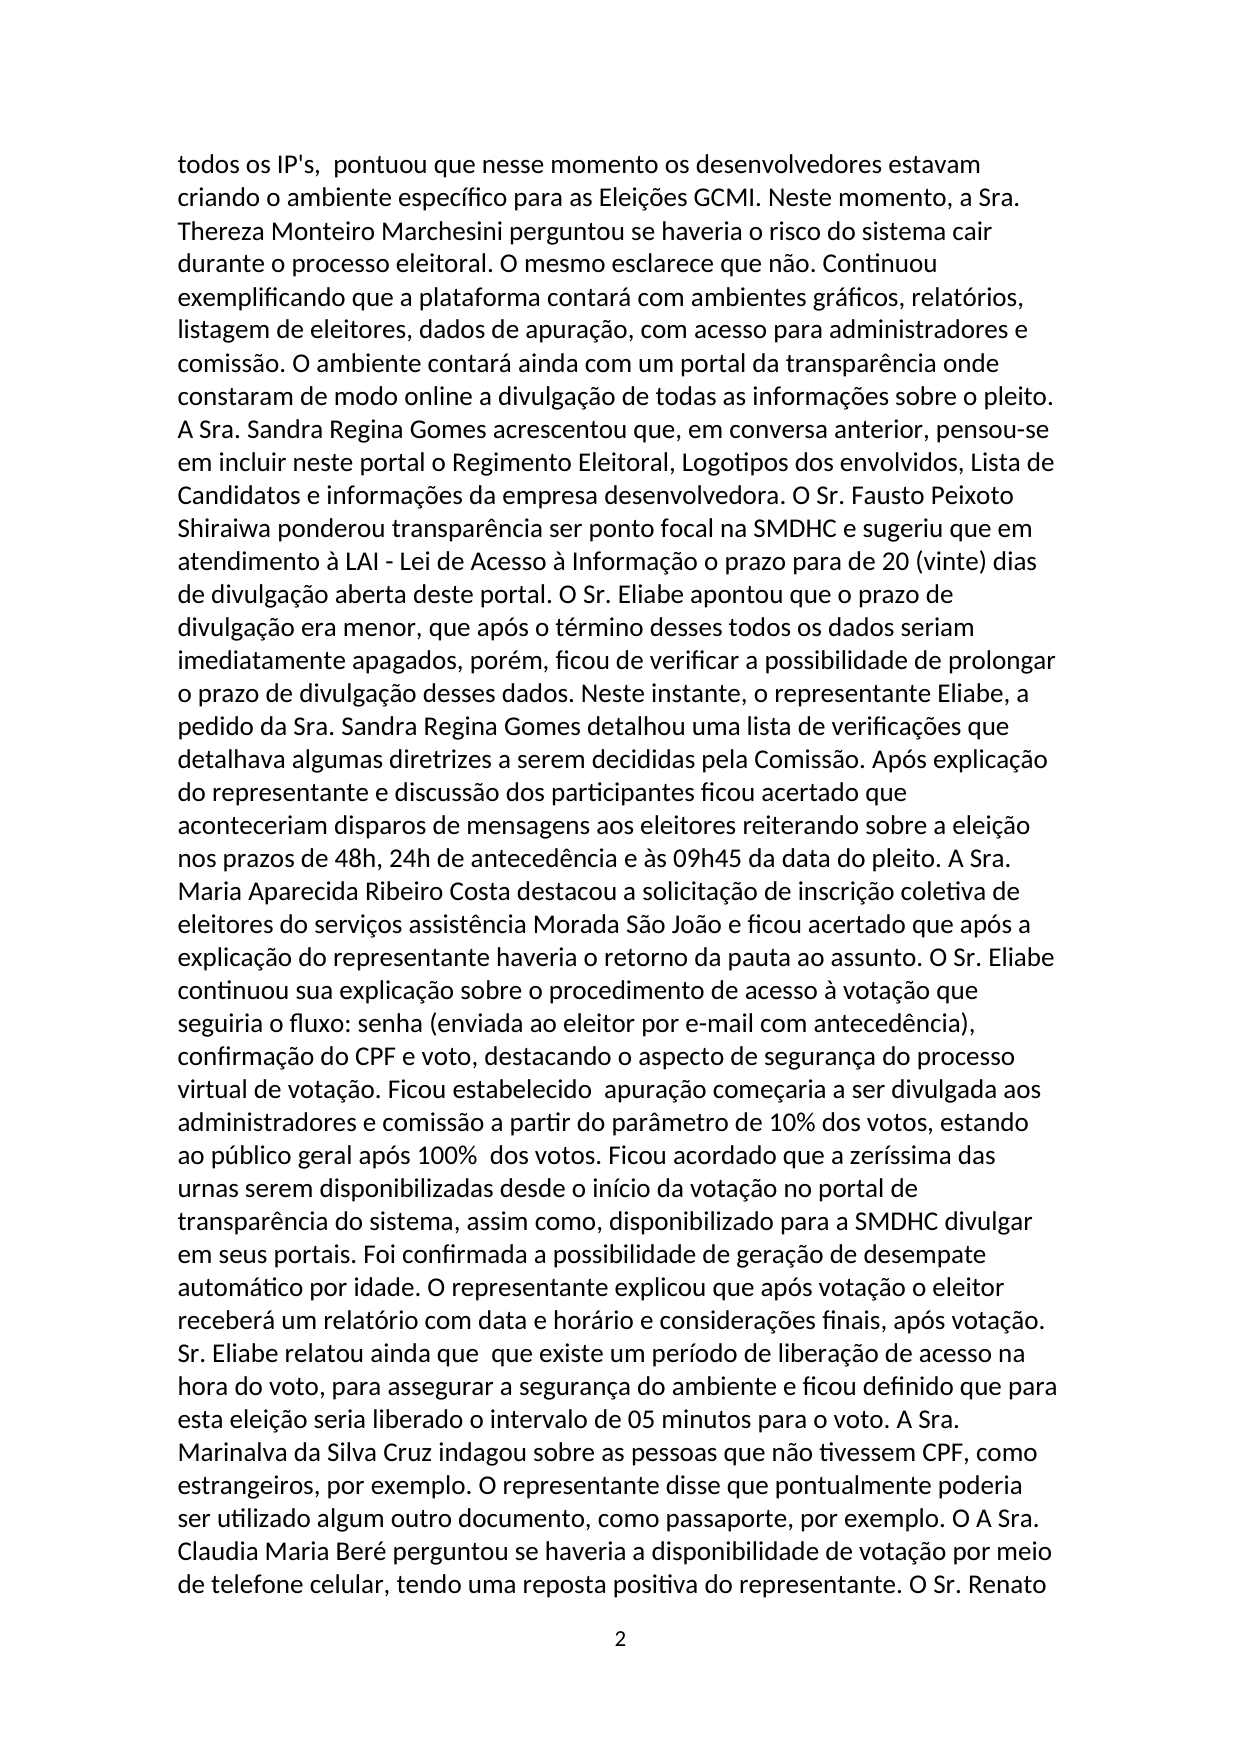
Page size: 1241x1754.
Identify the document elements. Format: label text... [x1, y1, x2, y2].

text todos os IP's, pontuou que nesse momento os desenvolvedores estavam criando o ambiente específico para as Eleições GCMI. Neste momento, a Sra. Thereza Monteiro Marchesini perguntou se haveria o risco do sistema cair durante o processo eleitoral. O mesmo esclarece que não. Continuou exemplificando que a plataforma contará com ambientes gráficos, relatórios, listagem de eleitores, dados de apuração, com acesso para administradores e comissão. O ambiente contará ainda com um portal da transparência onde constaram de modo online a divulgação de todas as informações sobre o pleito. A Sra. Sandra Regina Gomes acrescentou que, em conversa anterior, pensou-se em incluir neste portal o Regimento Eleitoral, Logotipos dos envolvidos, Lista de Candidatos e informações da empresa desenvolvedora. O Sr. Fausto Peixoto Shiraiwa ponderou transparência ser ponto focal na SMDHC e sugeriu que em atendimento à LAI - Lei de Acesso à Informação o prazo para de 20 (vinte) dias de divulgação aberta deste portal. O Sr. Eliabe apontou que o prazo de divulgação era menor, que após o término desses todos os dados seriam imediatamente apagados, porém, ficou de verificar a possibilidade de prolongar o prazo de divulgação desses dados. Neste instante, o representante Eliabe, a pedido da Sra. Sandra Regina Gomes detalhou uma lista de verificações que detalhava algumas diretrizes a serem decididas pela Comissão. Após explicação do representante e discussão dos participantes ficou acertado que aconteceriam disparos de mensagens aos eleitores reiterando sobre a eleição nos prazos de 48h, 24h de antecedência e às 09h45 da data do pleito. A Sra. Maria Aparecida Ribeiro Costa destacou a solicitação de inscrição coletiva de eleitores do serviços assistência Morada São João e ficou acertado que após a explicação do representante haveria o retorno da pauta ao assunto. O Sr. Eliabe continuou sua explicação sobre o procedimento de acesso à votação que seguiria o fluxo: senha (enviada ao eleitor por e-mail com antecedência), confirmação do CPF e voto, destacando o aspecto de segurança do processo virtual de votação. Ficou estabelecido apuração começaria a ser divulgada aos administradores e comissão a partir do parâmetro de 10% dos votos, estando ao público geral após 100% dos votos. Ficou acordado que a zeríssima das urnas serem disponibilizadas desde o início da votação no portal de transparência do sistema, assim como, disponibilizado para a SMDHC divulgar em seus portais. Foi confirmada a possibilidade de geração de desempate automático por idade. O representante explicou que após votação o eleitor receberá um relatório com data e horário e considerações finais, após votação. [177, 148, 1063, 1336]
text Sr. Eliabe relatou ainda que que existe um período de liberação de acesso na hora do voto, para assegurar a segurança do ambiente e ficou definido que para esta eleição seria liberado o intervalo de 05 minutos para o voto. A Sra. Marinalva da Silva Cruz indagou sobre as pessoas que não tivessem CPF, como estrangeiros, por exemplo. O representante disse que pontualmente poderia ser utilizado algum outro documento, como passaporte, por exemplo. O A Sra. Claudia Maria Beré perguntou se haveria a disponibilidade de votação por meio de telefone celular, tendo uma reposta positiva do representante. O Sr. Renato [177, 1336, 1063, 1601]
